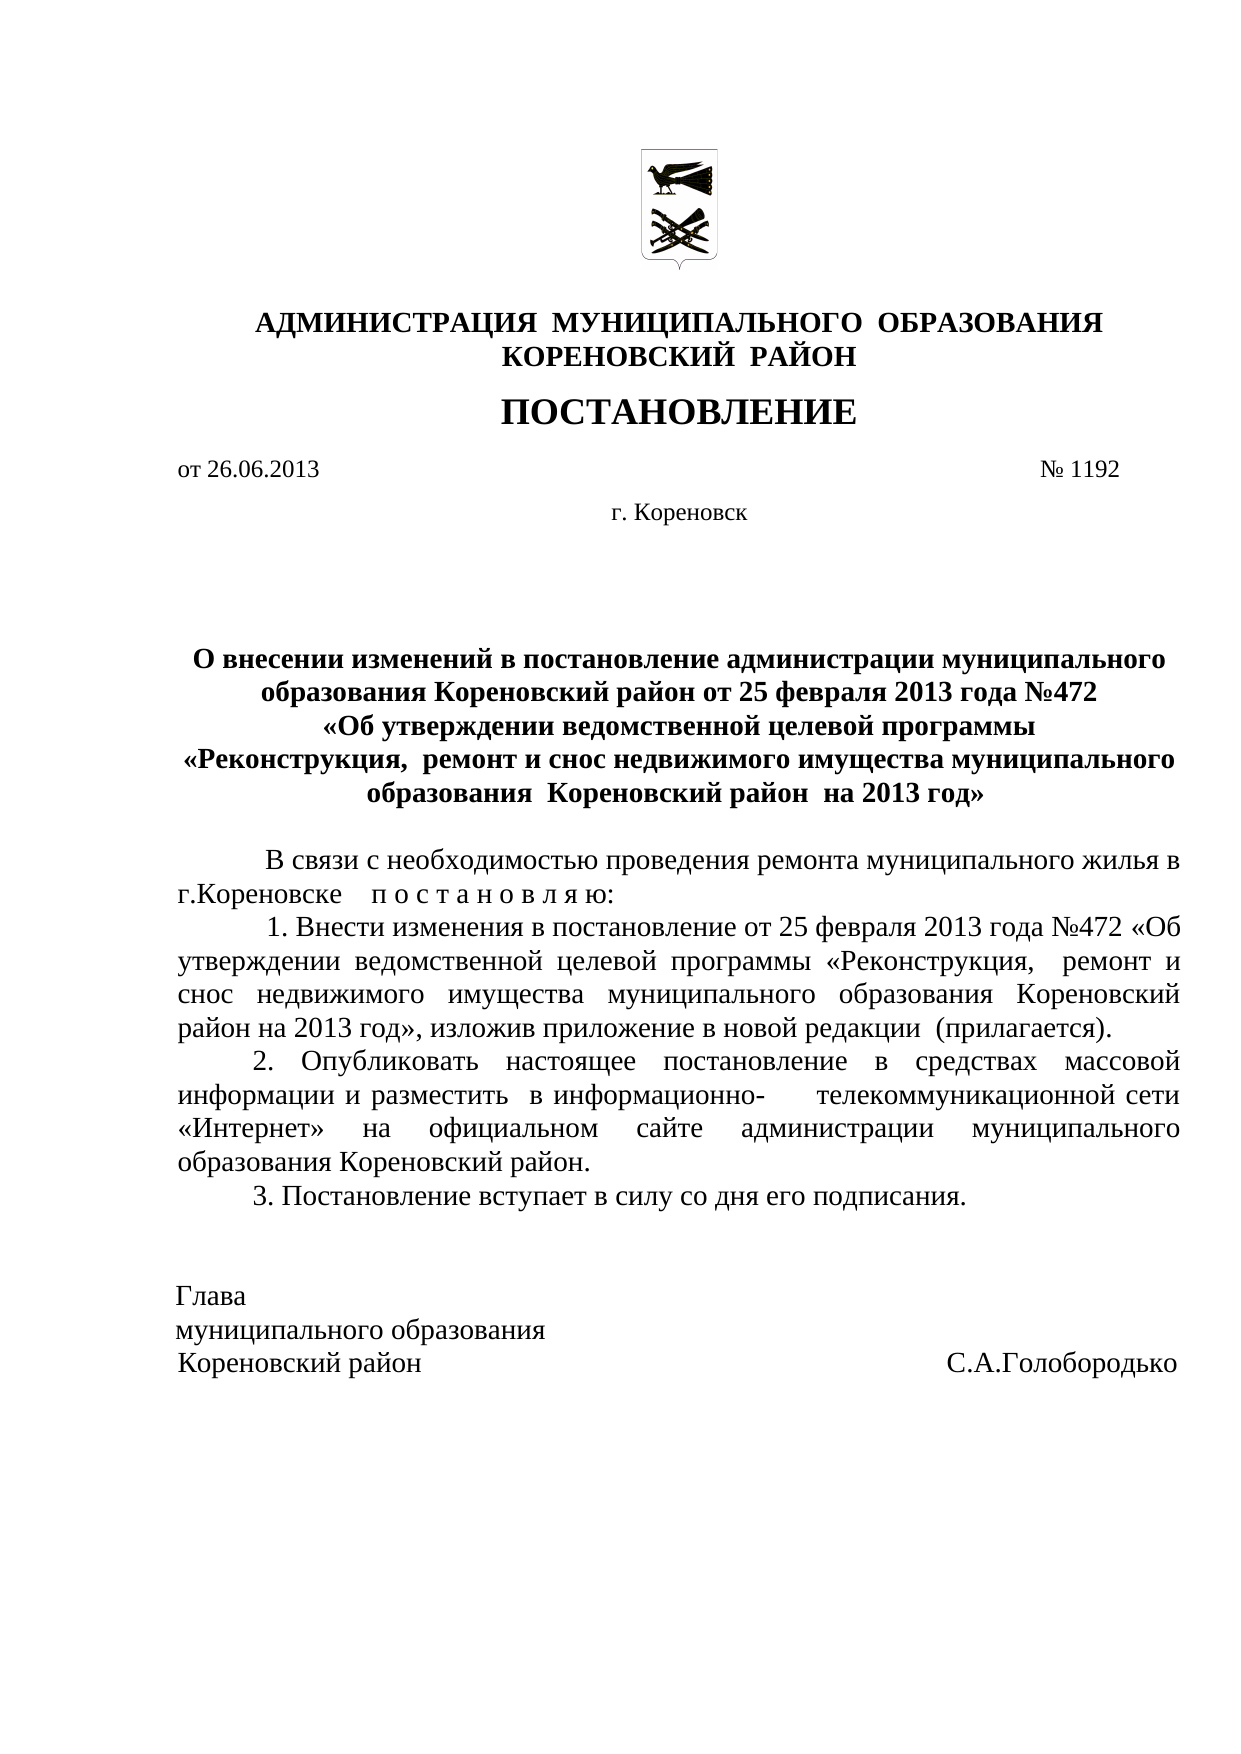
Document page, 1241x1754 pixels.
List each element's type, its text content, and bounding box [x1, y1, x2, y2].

text муниципального образования [175, 1312, 1181, 1345]
text от 26.06.2013 № 1192 [177, 454, 1181, 483]
text «Реконструкция, ремонт и снос недвижимого имущества муниципального образования Кореновский район на 2013 год» [177, 742, 1181, 809]
text Глава [175, 1278, 1181, 1312]
text 1. Внести изменения в постановление от 25 февраля 2013 года №472 «Об утверждении ведомственной целевой программы «Реконструкция, ремонт и снос недвижимого имущества муниципального образования Кореновский район на 2013 год», изложив приложение в новой редакции (прилагается). [177, 909, 1181, 1043]
subtitle ПОСТАНОВЛЕНИЕ [177, 389, 1181, 433]
text г. Кореновск [177, 497, 1181, 526]
text О внесении изменений в постановление администрации муниципального образования Кореновский район от 25 февраля 2013 года №472 [177, 641, 1181, 708]
subtitle АДМИНИСТРАЦИЯ МУНИЦИПАЛЬНОГО ОБРАЗОВАНИЯ [177, 306, 1181, 339]
text 2. Опубликовать настоящее постановление в средствах массовой информации и разместить в информационно- телекоммуникационной сети «Интернет» на официальном сайте администрации муниципального образования Кореновский район. [177, 1043, 1181, 1178]
text Кореновский район С.А.Голобородько [177, 1345, 1181, 1379]
subtitle КОРЕНОВСКИЙ РАЙОН [177, 339, 1181, 373]
text В связи с необходимостью проведения ремонта муниципального жилья в г.Кореновске п о с т а н о в л я ю: [177, 842, 1181, 909]
text «Об утверждении ведомственной целевой программы [177, 708, 1181, 742]
picture [641, 149, 718, 270]
text 3. Постановление вступает в силу со дня его подписания. [177, 1178, 1181, 1211]
